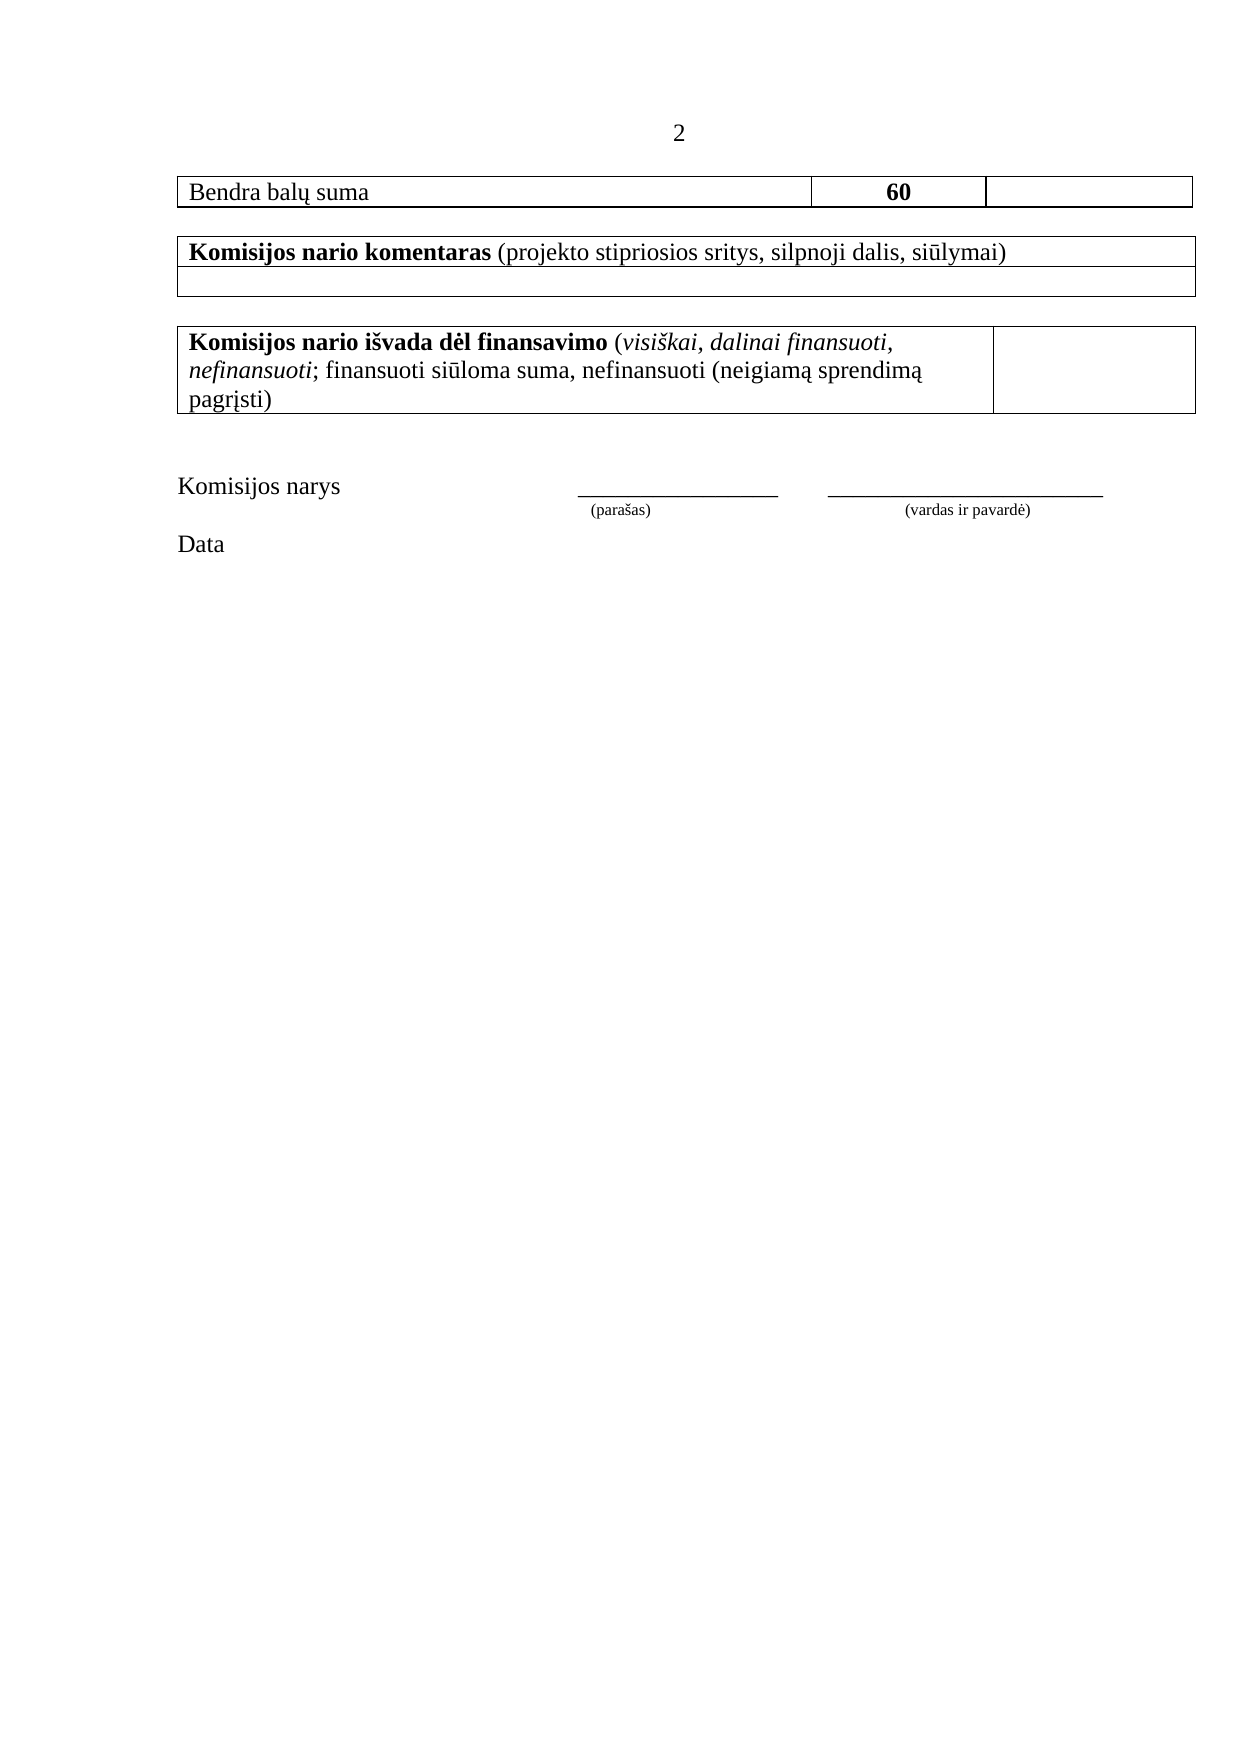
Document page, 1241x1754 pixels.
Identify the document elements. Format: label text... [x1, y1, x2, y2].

text Komisijos narys ________________ ______________________ [177, 471, 1181, 500]
table_cell [178, 267, 1195, 296]
table_cell Bendra balų suma [178, 177, 811, 206]
table_header Komisijos nario išvada dėl finansavimo (visiškai, dalinai finansuoti, nefinansuoti; finansuoti siūloma suma, nefinansuoti (neigiamą sprendimą pagrįsti) [178, 327, 993, 413]
table_cell [987, 177, 1192, 206]
table_header Komisijos nario komentaras (projekto stipriosios sritys, silpnoji dalis, siūlymai) [178, 237, 1195, 266]
table_header [994, 327, 1195, 413]
table_cell 60 [812, 177, 985, 206]
text Data [177, 529, 1181, 558]
text (parašas) (vardas ir pavardė) [177, 500, 1181, 529]
